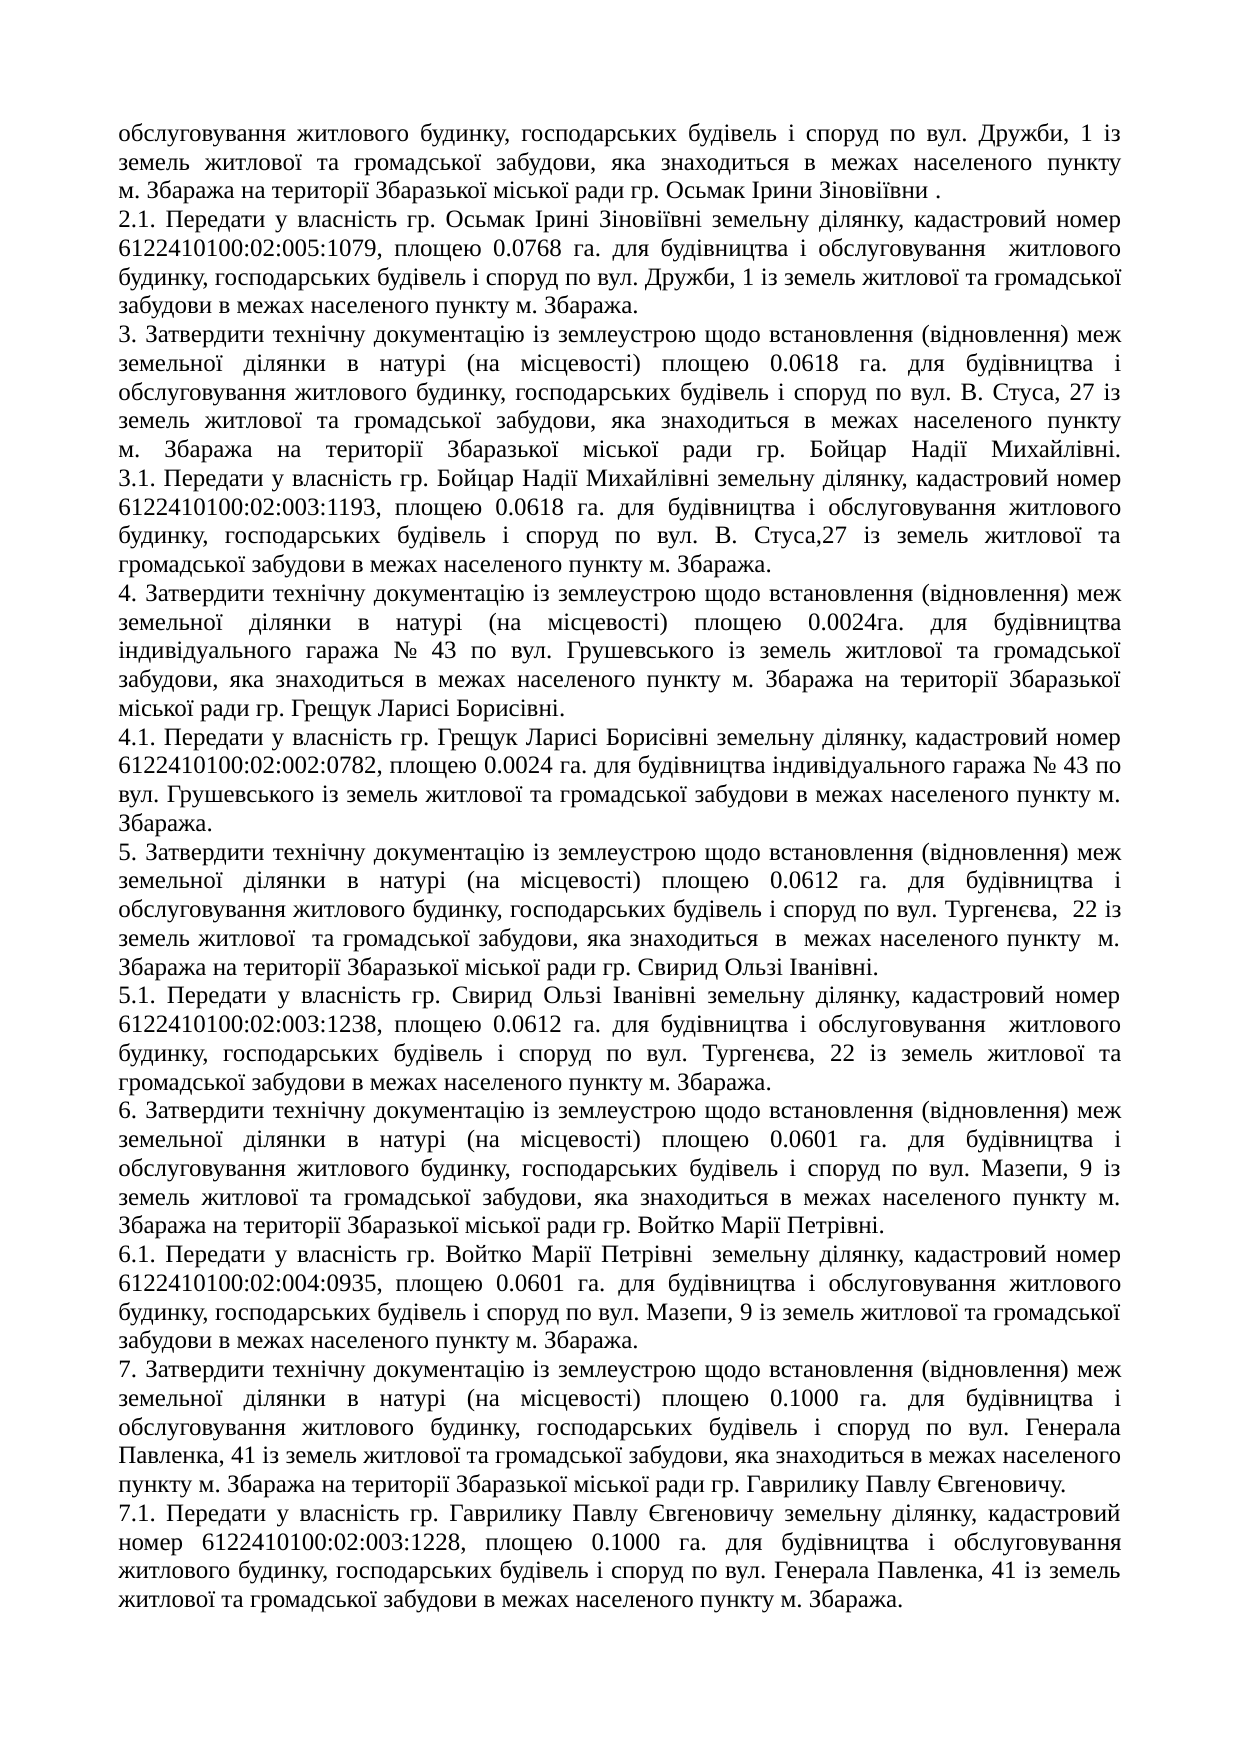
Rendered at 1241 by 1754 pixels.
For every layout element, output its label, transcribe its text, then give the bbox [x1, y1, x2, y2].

list обслуговування житлового будинку, господарських будівель і споруд по вул. Дружби, 1 із земель житлової та громадської забудови, яка знаходиться в межах населеного пункту м. Збаража на території Збаразької міської ради гр. Осьмак Ірини Зіновіївни . [118, 118, 1122, 204]
list 4.1. Передати у власність гр. Грещук Ларисі Борисівні земельну ділянку, кадастровий номер 6122410100:02:002:0782, площею 0.0024 га. для будівництва індивідуального гаража № 43 по вул. Грушевського із земель житлової та громадської забудови в межах населеного пункту м. Збаража. [118, 722, 1122, 837]
list 6. Затвердити технічну документацію із землеустрою щодо встановлення (відновлення) меж земельної ділянки в натурі (на місцевості) площею 0.0601 га. для будівництва і обслуговування житлового будинку, господарських будівель і споруд по вул. Мазепи, 9 із земель житлової та громадської забудови, яка знаходиться в межах населеного пункту м. Збаража на території Збаразької міської ради гр. Войтко Марії Петрівні. [118, 1096, 1122, 1239]
list 7. Затвердити технічну документацію із землеустрою щодо встановлення (відновлення) меж земельної ділянки в натурі (на місцевості) площею 0.1000 га. для будівництва і обслуговування житлового будинку, господарських будівель і споруд по вул. Генерала Павленка, 41 із земель житлової та громадської забудови, яка знаходиться в межах населеного пункту м. Збаража на території Збаразької міської ради гр. Гаврилику Павлу Євгеновичу. [118, 1354, 1122, 1498]
list 5.1. Передати у власність гр. Свирид Ользі Іванівні земельну ділянку, кадастровий номер 6122410100:02:003:1238, площею 0.0612 га. для будівництва і обслуговування житлового будинку, господарських будівель і споруд по вул. Тургенєва, 22 із земель житлової та громадської забудови в межах населеного пункту м. Збаража. [118, 981, 1122, 1096]
list 4. Затвердити технічну документацію із землеустрою щодо встановлення (відновлення) меж земельної ділянки в натурі (на місцевості) площею 0.0024га. для будівництва індивідуального гаража № 43 по вул. Грушевського із земель житлової та громадської забудови, яка знаходиться в межах населеного пункту м. Збаража на території Збаразької міської ради гр. Грещук Ларисі Борисівні. [118, 578, 1122, 722]
list 7.1. Передати у власність гр. Гаврилику Павлу Євгеновичу земельну ділянку, кадастровий номер 6122410100:02:003:1228, площею 0.1000 га. для будівництва і обслуговування житлового будинку, господарських будівель і споруд по вул. Генерала Павленка, 41 із земель житлової та громадської забудови в межах населеного пункту м. Збаража. [118, 1498, 1122, 1613]
list 3. Затвердити технічну документацію із землеустрою щодо встановлення (відновлення) меж земельної ділянки в натурі (на місцевості) площею 0.0618 га. для будівництва і обслуговування житлового будинку, господарських будівель і споруд по вул. В. Стуса, 27 із земель житлової та громадської забудови, яка знаходиться в межах населеного пункту м. Збаража на території Збаразької міської ради гр. Бойцар Надії Михайлівні. 3.1. Передати у власність гр. Бойцар Надії Михайлівні земельну ділянку, кадастровий номер 6122410100:02:003:1193, площею 0.0618 га. для будівництва і обслуговування житлового будинку, господарських будівель і споруд по вул. В. Стуса,27 із земель житлової та громадської забудови в межах населеного пункту м. Збаража. [118, 319, 1122, 578]
list 5. Затвердити технічну документацію із землеустрою щодо встановлення (відновлення) меж земельної ділянки в натурі (на місцевості) площею 0.0612 га. для будівництва і обслуговування житлового будинку, господарських будівель і споруд по вул. Тургенєва, 22 із земель житлової та громадської забудови, яка знаходиться в межах населеного пункту м. Збаража на території Збаразької міської ради гр. Свирид Ользі Іванівні. [118, 837, 1122, 981]
list 6.1. Передати у власність гр. Войтко Марії Петрівні земельну ділянку, кадастровий номер 6122410100:02:004:0935, площею 0.0601 га. для будівництва і обслуговування житлового будинку, господарських будівель і споруд по вул. Мазепи, 9 із земель житлової та громадської забудови в межах населеного пункту м. Збаража. [118, 1239, 1122, 1354]
list 2.1. Передати у власність гр. Осьмак Ірині Зіновіївні земельну ділянку, кадастровий номер 6122410100:02:005:1079, площею 0.0768 га. для будівництва і обслуговування житлового будинку, господарських будівель і споруд по вул. Дружби, 1 із земель житлової та громадської забудови в межах населеного пункту м. Збаража. [118, 204, 1122, 319]
